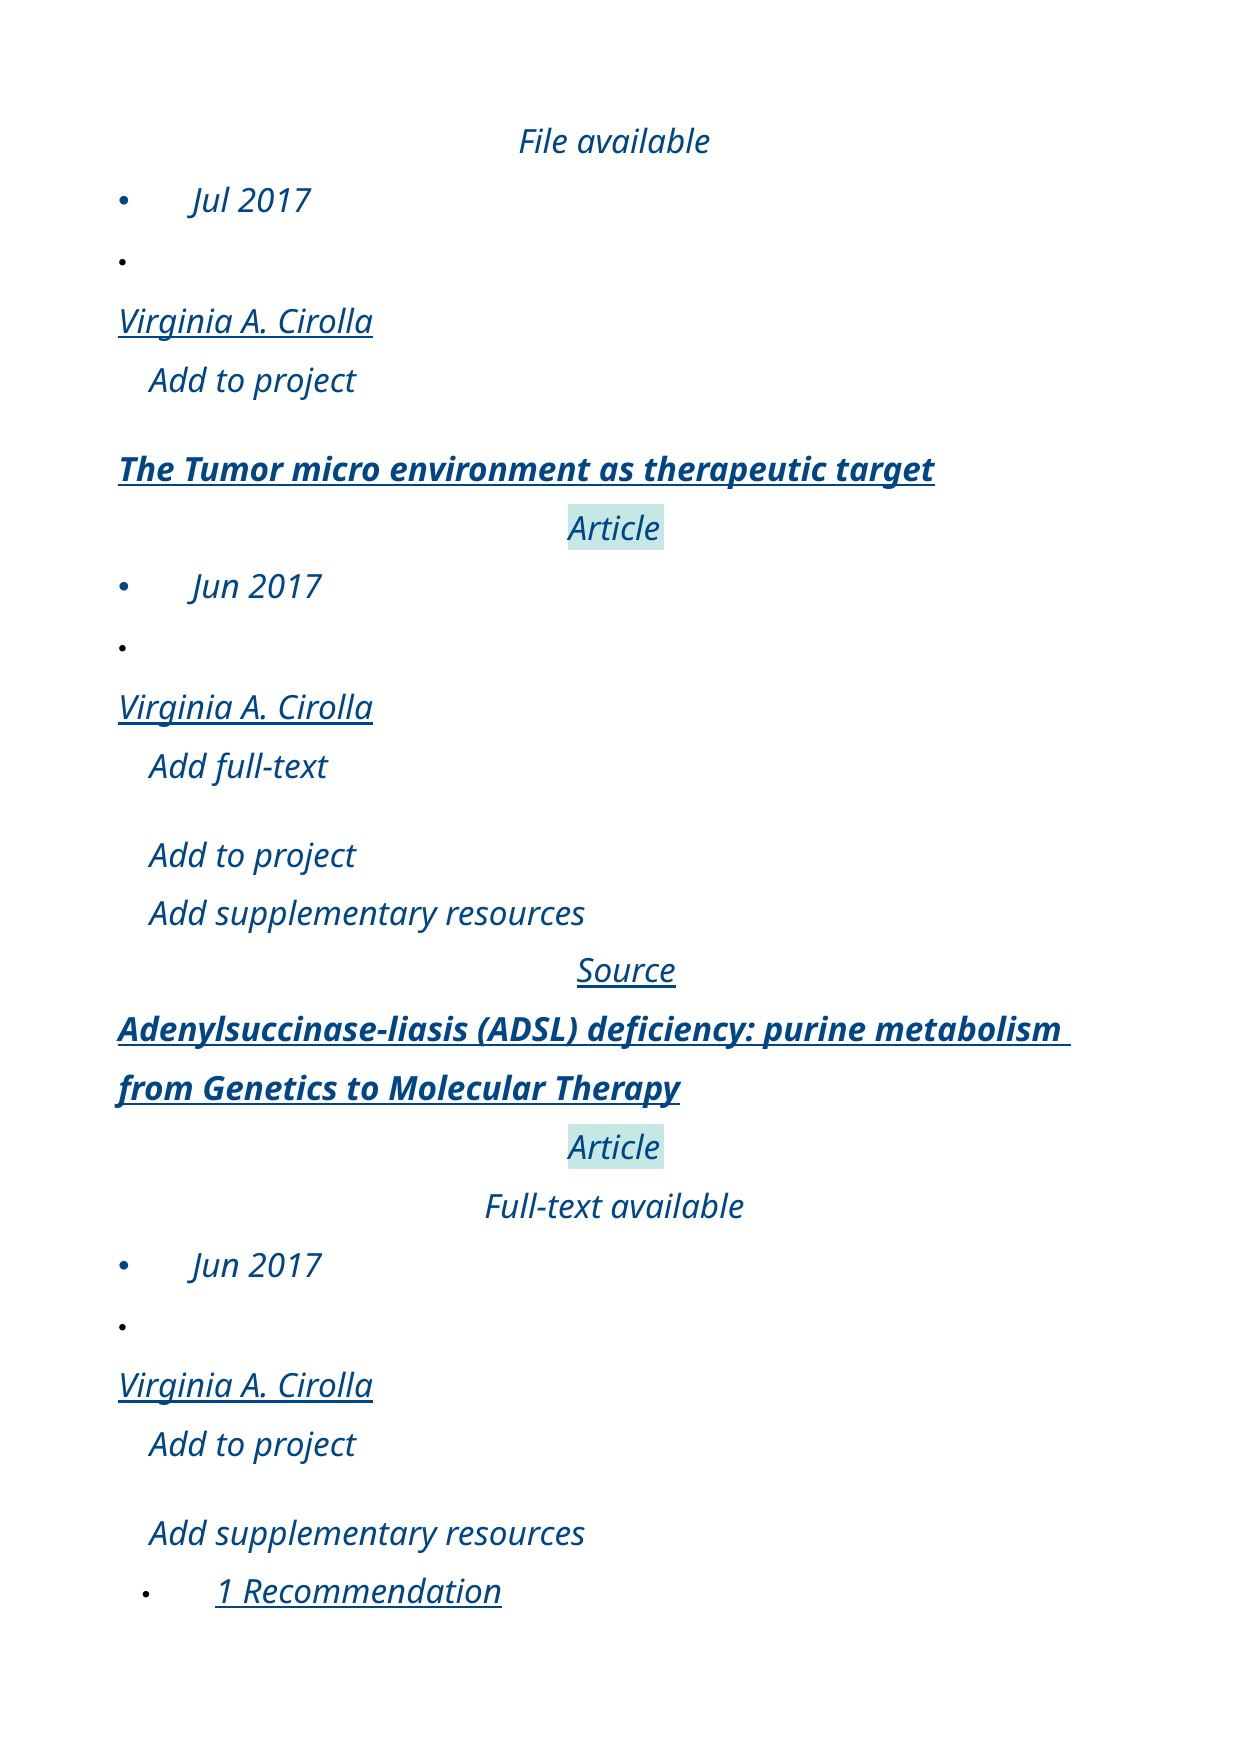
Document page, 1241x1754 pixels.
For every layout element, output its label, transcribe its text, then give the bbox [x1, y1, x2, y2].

list Jun 2017 [118, 1242, 1122, 1287]
text Add supplementary resources [149, 1510, 1114, 1555]
text Article [118, 504, 1114, 550]
text Add supplementary resources [149, 889, 1114, 935]
text Add to project [149, 357, 1114, 402]
list Jun 2017 [118, 563, 1122, 609]
text Article [118, 1124, 1114, 1169]
text Virginia A. Cirolla [118, 298, 1122, 343]
text Add to project [149, 1421, 1114, 1467]
text Full-text available [118, 1183, 1114, 1228]
text Virginia A. Cirolla [118, 1362, 1122, 1408]
list Jul 2017 [118, 177, 1122, 222]
text The Tumor micro environment as therapeutic target [118, 445, 1122, 491]
text Add full-text [149, 743, 1114, 788]
text File available [118, 118, 1114, 163]
text Add to project [149, 832, 1114, 877]
text Virginia A. Cirolla [118, 684, 1122, 729]
list 1 Recommendation [142, 1568, 1099, 1613]
text Source [134, 947, 1122, 992]
text Adenylsuccinase-liasis (ADSL) deficiency: purine metabolism from Genetics to Molecular Therapy [118, 1006, 1122, 1110]
